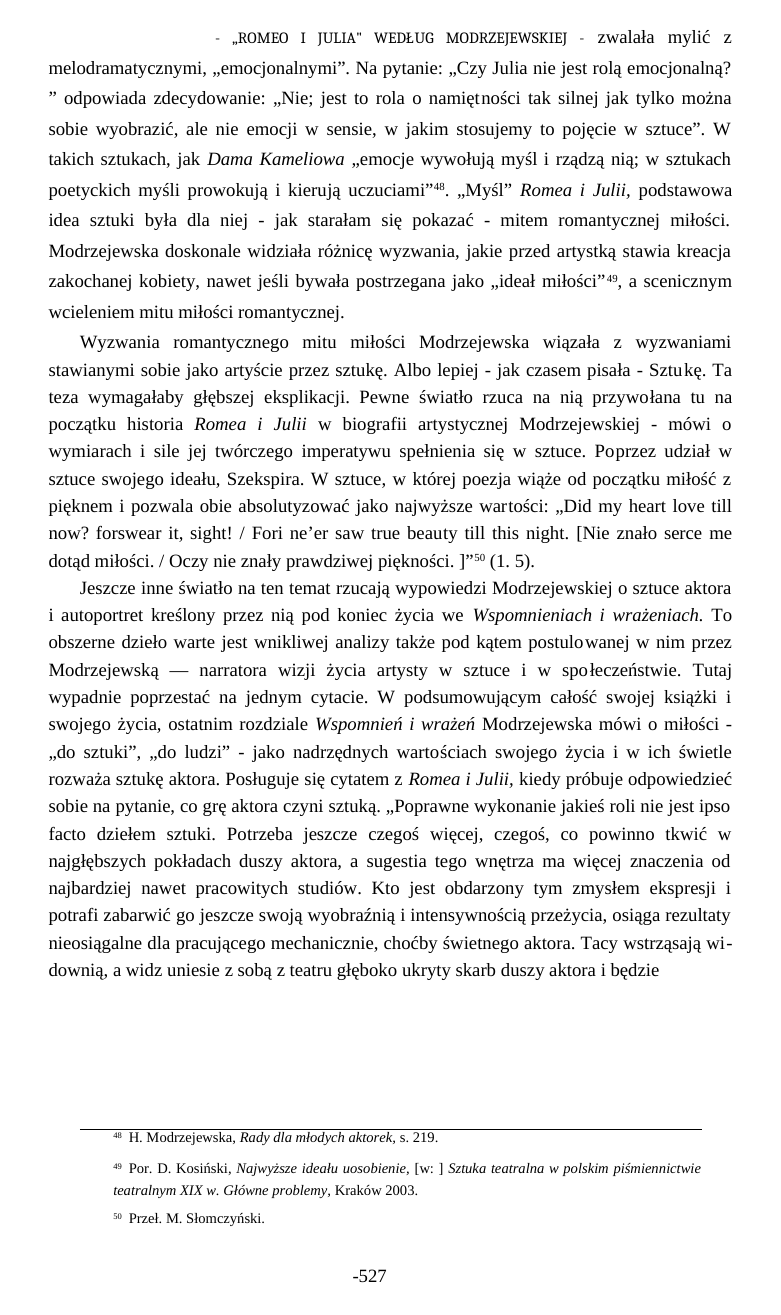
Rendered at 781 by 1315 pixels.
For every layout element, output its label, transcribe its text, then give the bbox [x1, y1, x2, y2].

text 49 Por. D. Kosiński, Najwyższe ideału uosobienie, [w: ] Sztuka teatralna w polskim piśmien­nictwie teatralnym XIX w. Główne problemy, Kraków 2003. [113, 1160, 702, 1199]
text Jeszcze inne światło na ten temat rzucają wypowiedzi Modrzejewskiej o sztuce aktora i autoportret kreślony przez nią pod koniec życia we Wspomnieniach i wra­żeniach. To obszerne dzieło warte jest wnikliwej analizy także pod kątem postulo­wanej w nim przez Modrzejewską — narratora wizji życia artysty w sztuce i w spo­łeczeństwie. Tutaj wypadnie poprzestać na jednym cytacie. W podsumowującym całość swojej książki i swojego życia, ostatnim rozdziale Wspomnień i wrażeń Mo­drzejewska mówi o miłości - „do sztuki”, „do ludzi” - jako nadrzędnych warto­ściach swojego życia i w ich świetle rozważa sztukę aktora. Posługuje się cytatem z Romea i Julii, kiedy próbuje odpowiedzieć sobie na pytanie, co grę aktora czyni sztuką. „Poprawne wykonanie jakieś roli nie jest ipso facto dziełem sztuki. Po­trzeba jeszcze czegoś więcej, czegoś, co powinno tkwić w najgłębszych pokładach duszy aktora, a sugestia tego wnętrza ma więcej znaczenia od najbardziej nawet pracowitych studiów. Kto jest obdarzony tym zmysłem ekspresji i potrafi zabarwić go jeszcze swoją wyobraźnią i intensywnością przeżycia, osiąga rezultaty nieosią­galne dla pracującego mechanicznie, choćby świetnego aktora. Tacy wstrząsają wi­downią, a widz uniesie z sobą z teatru głęboko ukryty skarb duszy aktora i będzie [48, 577, 732, 981]
text 50 Przeł. M. Słomczyński. [80, 1210, 702, 1227]
text 48 H. Modrzejewska, Rady dla młodych aktorek, s. 219. [80, 1130, 702, 1146]
text Wyzwania romantycznego mitu miłości Modrzejewska wiązała z wyzwaniami stawianymi sobie jako artyście przez sztukę. Albo lepiej - jak czasem pisała - Sztu­kę. Ta teza wymagałaby głębszej eksplikacji. Pewne światło rzuca na nią przywo­łana tu na początku historia Romea i Julii w biografii artystycznej Modrzejewskiej - mówi o wymiarach i sile jej twórczego imperatywu spełnienia się w sztuce. Po­przez udział w sztuce swojego ideału, Szekspira. W sztuce, w której poezja wiąże od początku miłość z pięknem i pozwala obie absolutyzować jako najwyższe war­tości: „Did my heart love till now? forswear it, sight! / Fori ne’er saw true beau­ty till this night. [Nie znało serce me dotąd miłości. / Oczy nie znały prawdziwej piękności. ]”50 (1. 5). [48, 331, 732, 571]
text - „ROMEO I JULIA" WEDŁUG MODRZEJEWSKIEJ - zwalała mylić z melodramatycznymi, „emocjonalnymi”. Na pytanie: „Czy Julia nie jest rolą emocjonalną? ” odpowiada zdecydowanie: „Nie; jest to rola o namięt­ności tak silnej jak tylko można sobie wyobrazić, ale nie emocji w sensie, w jakim stosujemy to pojęcie w sztuce”. W takich sztukach, jak Dama Kameliowa „emo­cje wywołują myśl i rządzą nią; w sztukach poetyckich myśli prowokują i kieru­ją uczuciami”48. „Myśl” Romea i Julii, podstawowa idea sztuki była dla niej - jak starałam się pokazać - mitem romantycznej miłości. Modrzejewska doskonale wi­działa różnicę wyzwania, jakie przed artystką stawia kreacja zakochanej kobiety, nawet jeśli bywała postrzegana jako „ideał miłości”49, a scenicznym wcieleniem mitu miłości romantycznej. [48, 26, 732, 322]
text -527 [352, 1264, 408, 1286]
